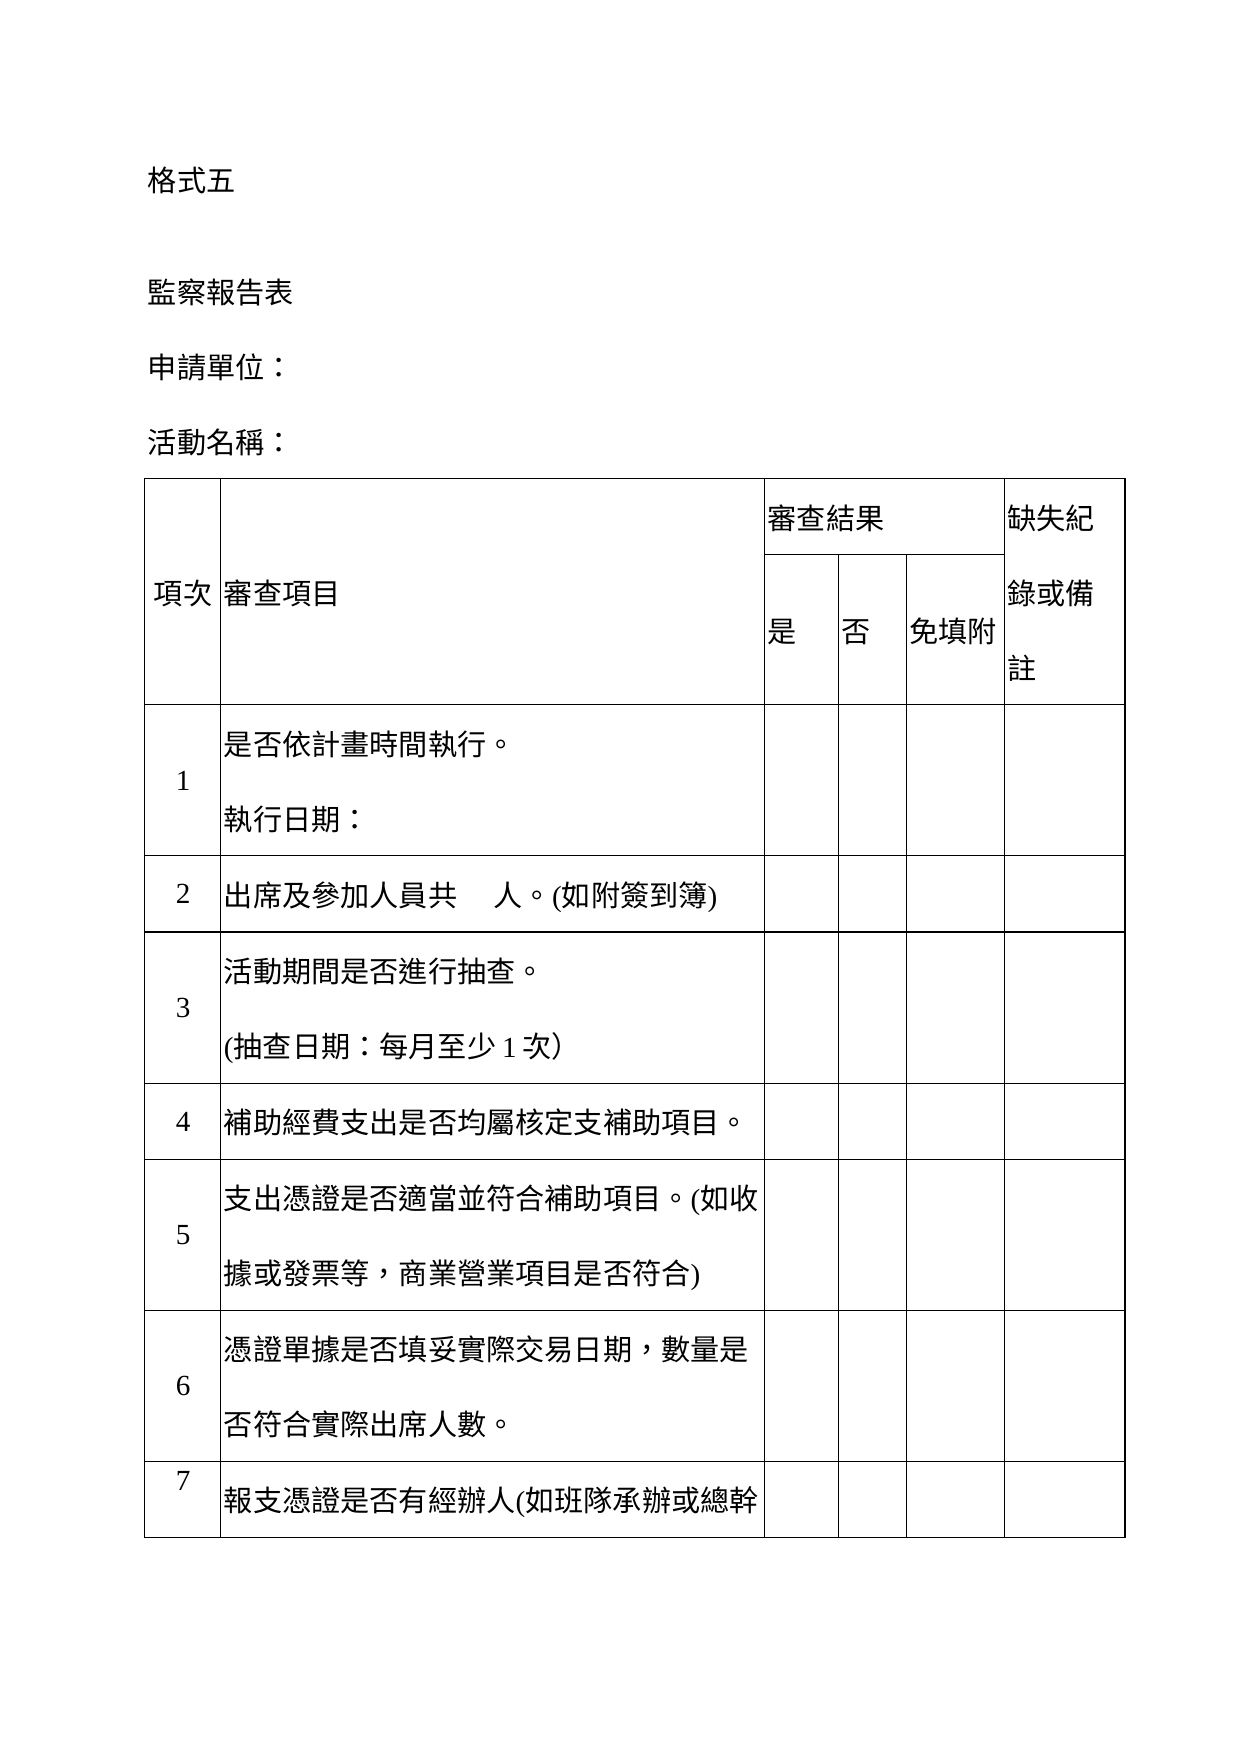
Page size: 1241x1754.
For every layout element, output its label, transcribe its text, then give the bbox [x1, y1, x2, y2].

table_cell [907, 705, 1004, 855]
table_cell 6 [145, 1311, 220, 1461]
table_cell 憑證單據是否填妥實際交易日期，數量是否符合實際出席人數。 [221, 1311, 764, 1461]
text 監察報告表 [148, 253, 1122, 328]
table_cell 2 [145, 856, 220, 931]
table_cell 3 [145, 933, 220, 1082]
table_header 缺失紀錄或備註 [1005, 479, 1124, 704]
table_cell [907, 1311, 1004, 1461]
table_cell 5 [145, 1160, 220, 1309]
table_cell [839, 933, 906, 1082]
table_cell [765, 1084, 838, 1158]
table_cell [765, 856, 838, 931]
table_cell [907, 933, 1004, 1082]
table_cell [839, 856, 906, 931]
table_cell [1005, 856, 1124, 931]
table_cell [765, 705, 838, 855]
table_cell [839, 1160, 906, 1309]
table_cell [765, 1311, 838, 1461]
text 申請單位： [148, 328, 1122, 403]
table_cell 出席及參加人員共 人。(如附簽到簿) [221, 856, 764, 931]
table_cell [839, 1462, 906, 1537]
table_cell 7 [145, 1462, 220, 1537]
table_header 審查結果 [765, 479, 1004, 554]
table_cell 報支憑證是否有經辦人(如班隊承辦或總幹 [221, 1462, 764, 1537]
table_header 項次 [145, 479, 220, 704]
text 格式五 [148, 141, 1122, 216]
table_cell [907, 1462, 1004, 1537]
table_cell [1005, 705, 1124, 855]
table_cell [839, 1084, 906, 1158]
table_cell 否 [839, 555, 906, 704]
table_cell [1005, 1462, 1124, 1537]
table_cell 活動期間是否進行抽查。 (抽查日期：每月至少1次） [221, 933, 764, 1082]
table_cell [839, 705, 906, 855]
table_cell 4 [145, 1084, 220, 1158]
table_cell [1005, 1084, 1124, 1158]
table_cell [907, 856, 1004, 931]
table_cell 補助經費支出是否均屬核定支補助項目。 [221, 1084, 764, 1158]
table_cell [1005, 1311, 1124, 1461]
table_cell [907, 1160, 1004, 1309]
table_cell [907, 1084, 1004, 1158]
table_header 審查項目 [221, 479, 764, 704]
table_cell [839, 1311, 906, 1461]
table_cell 支出憑證是否適當並符合補助項目。(如收據或發票等，商業營業項目是否符合) [221, 1160, 764, 1309]
table_cell [765, 1160, 838, 1309]
table_cell 是否依計畫時間執行。 執行日期： [221, 705, 764, 855]
table_cell 免填附 [907, 555, 1004, 704]
table_cell 是 [765, 555, 838, 704]
table_cell [765, 1462, 838, 1537]
table_cell [765, 933, 838, 1082]
table_cell [1005, 933, 1124, 1082]
table_cell 1 [145, 705, 220, 855]
text 活動名稱： [148, 403, 1122, 478]
table_cell [1005, 1160, 1124, 1309]
